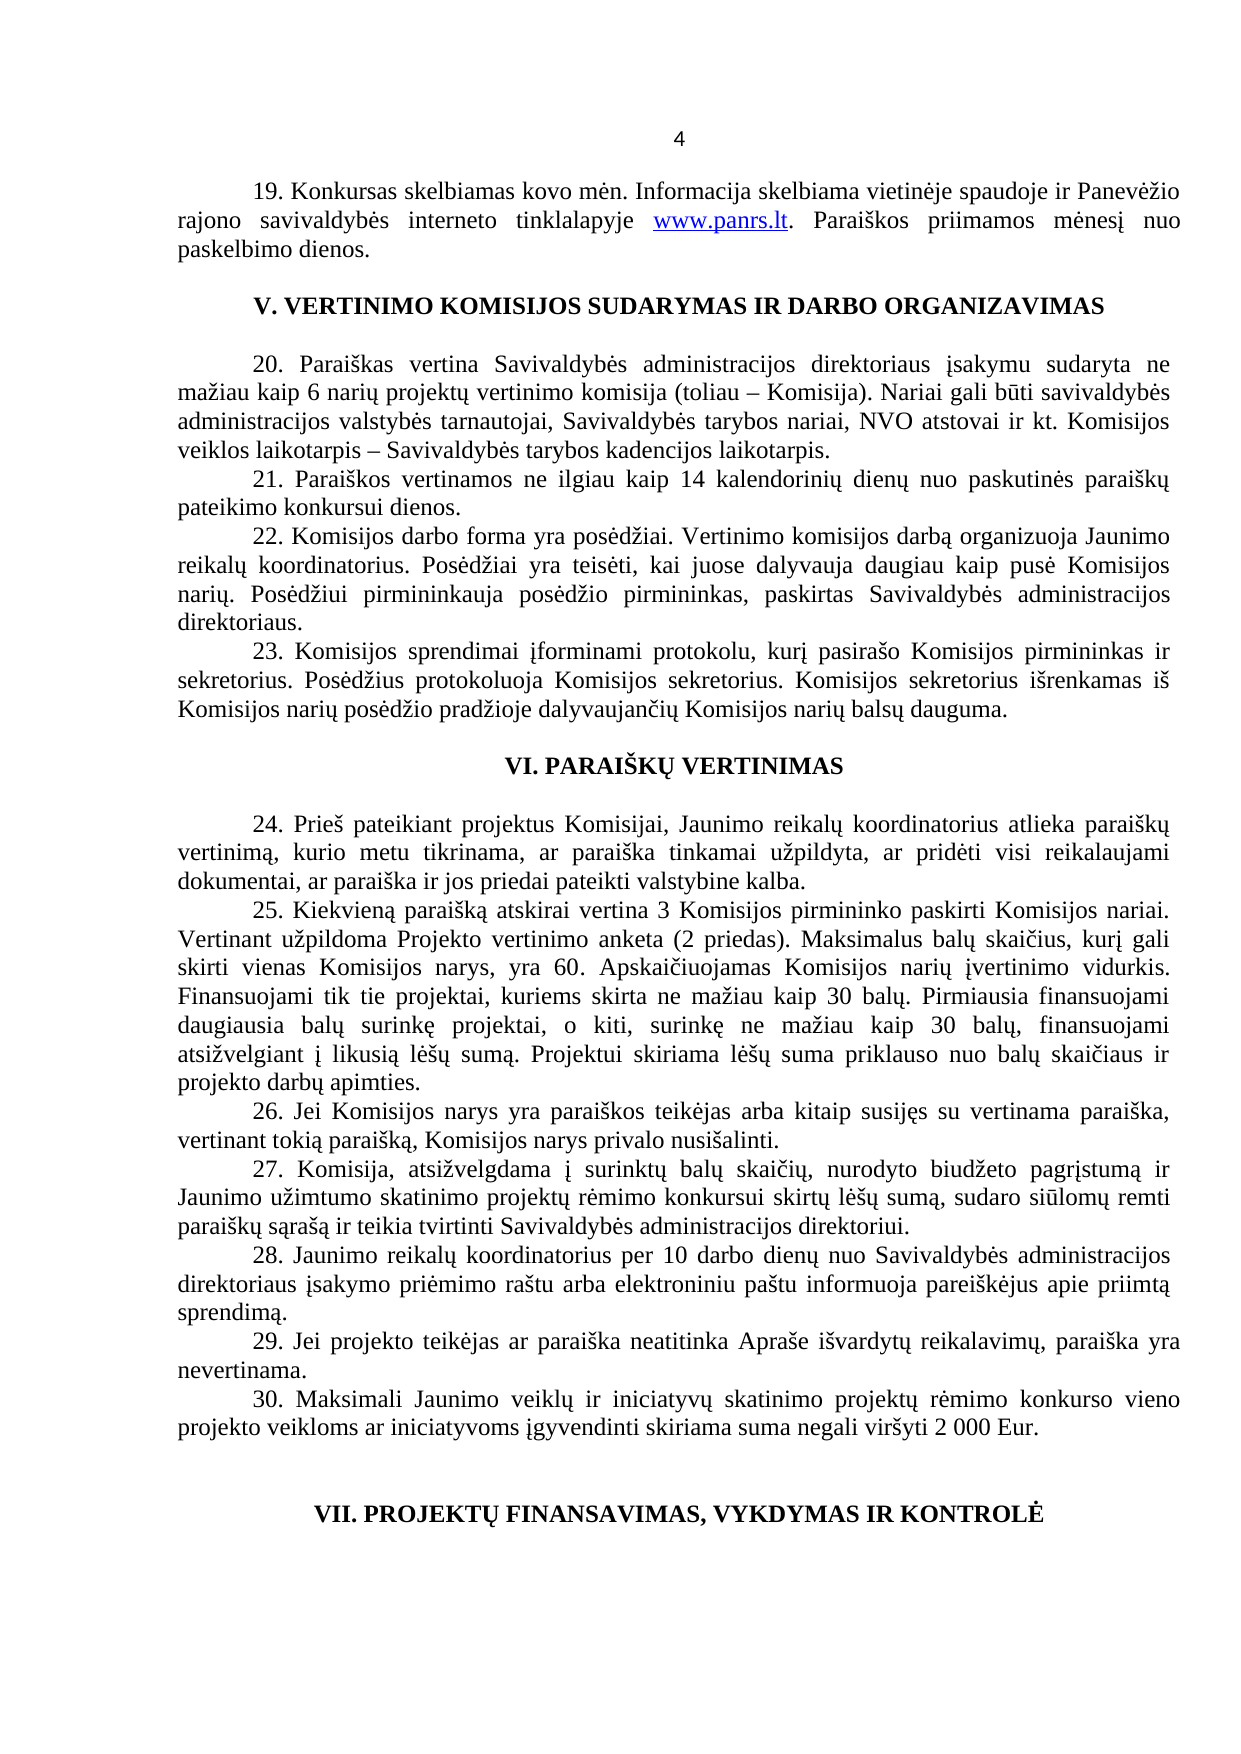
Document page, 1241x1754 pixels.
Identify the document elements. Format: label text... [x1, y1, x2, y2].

subtitle V. VERTINIMO KOMISIJOS SUDARYMAS IR DARBO ORGANIZAVIMAS [177, 291, 1181, 320]
text 24. Prieš pateikiant projektus Komisijai, Jaunimo reikalų koordinatorius atlieka paraiškų vertinimą, kurio metu tikrinama, ar paraiška tinkamai užpildyta, ar pridėti visi reikalaujami dokumentai, ar paraiška ir jos priedai pateikti valstybine kalba. [177, 809, 1171, 895]
text 21. Paraiškos vertinamos ne ilgiau kaip 14 kalendorinių dienų nuo paskutinės paraiškų pateikimo konkursui dienos. [177, 464, 1171, 521]
text VI. PARAIŠKŲ VERTINIMAS [177, 751, 1171, 780]
text 26. Jei Komisijos narys yra paraiškos teikėjas arba kitaip susijęs su vertinama paraiška, vertinant tokią paraišką, Komisijos narys privalo nusišalinti. [177, 1096, 1171, 1154]
text 19. Konkursas skelbiamas kovo mėn. Informacija skelbiama vietinėje spaudoje ir Panevėžio rajono savivaldybės interneto tinklalapyje www.panrs.lt. Paraiškos priimamos mėnesį nuo paskelbimo dienos. [177, 176, 1181, 262]
text 30. Maksimali Jaunimo veiklų ir iniciatyvų skatinimo projektų rėmimo konkurso vieno projekto veikloms ar iniciatyvoms įgyvendinti skiriama suma negali viršyti 2 000 Eur. [177, 1384, 1181, 1441]
text 29. Jei projekto teikėjas ar paraiška neatitinka Apraše išvardytų reikalavimų, paraiška yra nevertinama. [177, 1326, 1181, 1384]
text 25. Kiekvieną paraišką atskirai vertina 3 Komisijos pirmininko paskirti Komisijos nariai. Vertinant užpildoma Projekto vertinimo anketa (2 priedas). Maksimalus balų skaičius, kurį gali skirti vienas Komisijos narys, yra 60. Apskaičiuojamas Komisijos narių įvertinimo vidurkis. Finansuojami tik tie projektai, kuriems skirta ne mažiau kaip 30 balų. Pirmiausia finansuojami daugiausia balų surinkę projektai, o kiti, surinkę ne mažiau kaip 30 balų, finansuojami atsižvelgiant į likusią lėšų sumą. Projektui skiriama lėšų suma priklauso nuo balų skaičiaus ir projekto darbų apimties. [177, 895, 1171, 1096]
text 27. Komisija, atsižvelgdama į surinktų balų skaičių, nurodyto biudžeto pagrįstumą ir Jaunimo užimtumo skatinimo projektų rėmimo konkursui skirtų lėšų sumą, sudaro siūlomų remti paraiškų sąrašą ir teikia tvirtinti Savivaldybės administracijos direktoriui. [177, 1154, 1171, 1240]
text 20. Paraiškas vertina Savivaldybės administracijos direktoriaus įsakymu sudaryta ne mažiau kaip 6 narių projektų vertinimo komisija (toliau – Komisija). Nariai gali būti savivaldybės administracijos valstybės tarnautojai, Savivaldybės tarybos nariai, NVO atstovai ir kt. Komisijos veiklos laikotarpis – Savivaldybės tarybos kadencijos laikotarpis. [177, 349, 1171, 464]
text 28. Jaunimo reikalų koordinatorius per 10 darbo dienų nuo Savivaldybės administracijos direktoriaus įsakymo priėmimo raštu arba elektroniniu paštu informuoja pareiškėjus apie priimtą sprendimą. [177, 1240, 1171, 1326]
text 22. Komisijos darbo forma yra posėdžiai. Vertinimo komisijos darbą organizuoja Jaunimo reikalų koordinatorius. Posėdžiai yra teisėti, kai juose dalyvauja daugiau kaip pusė Komisijos narių. Posėdžiui pirmininkauja posėdžio pirmininkas, paskirtas Savivaldybės administracijos direktoriaus. [177, 521, 1171, 636]
text VII. PROJEKTŲ FINANSAVIMAS, VYKDYMAS IR KONTROLĖ [177, 1499, 1181, 1527]
text 23. Komisijos sprendimai įforminami protokolu, kurį pasirašo Komisijos pirmininkas ir sekretorius. Posėdžius protokoluoja Komisijos sekretorius. Komisijos sekretorius išrenkamas iš Komisijos narių posėdžio pradžioje dalyvaujančių Komisijos narių balsų dauguma. [177, 636, 1171, 722]
